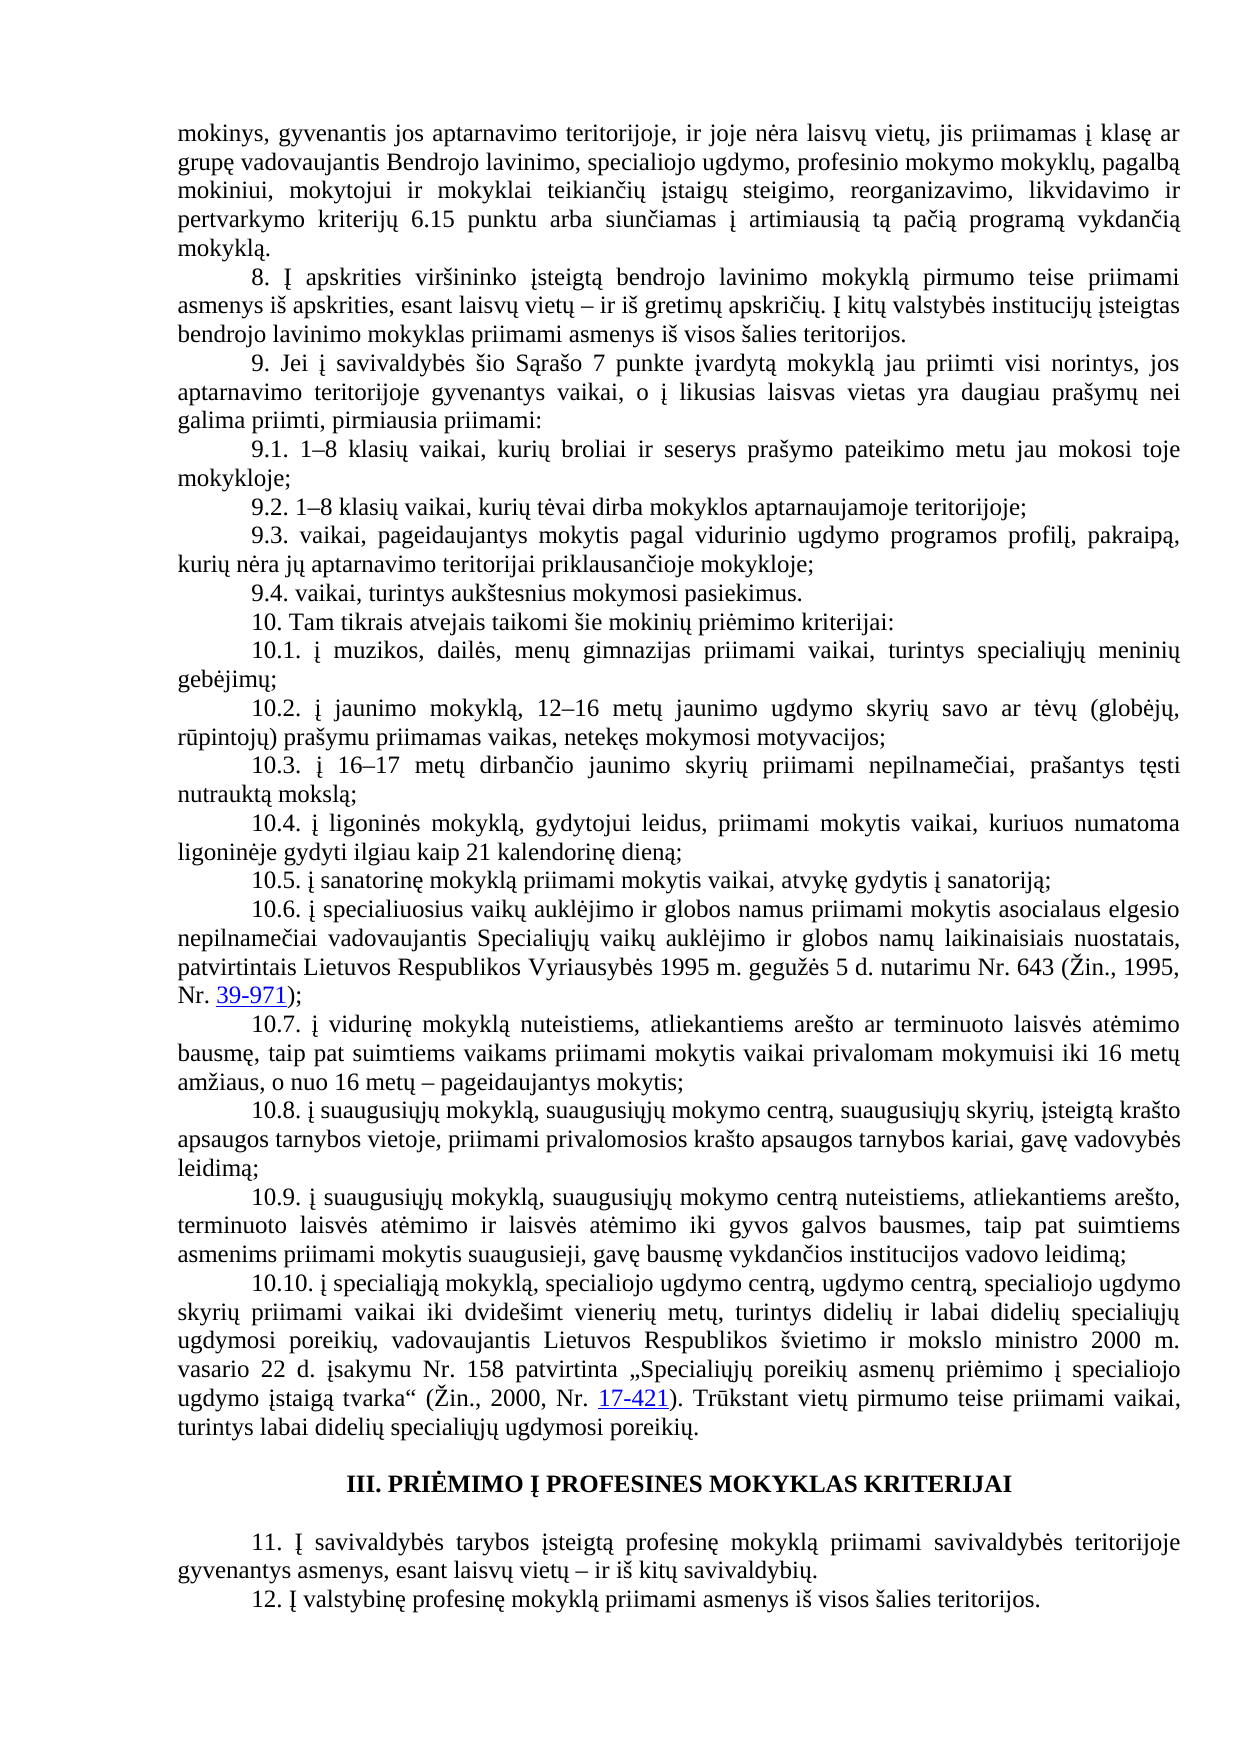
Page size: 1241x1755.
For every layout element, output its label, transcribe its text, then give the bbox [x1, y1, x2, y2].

text 10.3. į 16–17 metų dirbančio jaunimo skyrių priimami nepilnamečiai, prašantys tęsti nutrauktą mokslą; [177, 751, 1181, 808]
text 10.6. į specialiuosius vaikų auklėjimo ir globos namus priimami mokytis asocialaus elgesio nepilnamečiai vadovaujantis Specialiųjų vaikų auklėjimo ir globos namų laikinaisiais nuostatais, patvirtintais Lietuvos Respublikos Vyriausybės 1995 m. gegužės 5 d. nutarimu Nr. 643 (Žin., 1995, Nr. 39-971); [177, 894, 1181, 1009]
text mokinys, gyvenantis jos aptarnavimo teritorijoje, ir joje nėra laisvų vietų, jis priimamas į klasę ar grupę vadovaujantis Bendrojo lavinimo, specialiojo ugdymo, profesinio mokymo mokyklų, pagalbą mokiniui, mokytojui ir mokyklai teikiančių įstaigų steigimo, reorganizavimo, likvidavimo ir pertvarkymo kriterijų 6.15 punktu arba siunčiamas į artimiausią tą pačią programą vykdančią mokyklą. [177, 118, 1181, 262]
text 10.10. į specialiąją mokyklą, specialiojo ugdymo centrą, ugdymo centrą, specialiojo ugdymo skyrių priimami vaikai iki dvidešimt vienerių metų, turintys didelių ir labai didelių specialiųjų ugdymosi poreikių, vadovaujantis Lietuvos Respublikos švietimo ir mokslo ministro 2000 m. vasario 22 d. įsakymu Nr. 158 patvirtinta „Specialiųjų poreikių asmenų priėmimo į specialiojo ugdymo įstaigą tvarka“ (Žin., 2000, Nr. 17-421). Trūkstant vietų pirmumo teise priimami vaikai, turintys labai didelių specialiųjų ugdymosi poreikių. [177, 1268, 1181, 1441]
text 10.8. į suaugusiųjų mokyklą, suaugusiųjų mokymo centrą, suaugusiųjų skyrių, įsteigtą krašto apsaugos tarnybos vietoje, priimami privalomosios krašto apsaugos tarnybos kariai, gavę vadovybės leidimą; [177, 1096, 1181, 1182]
text 9.1. 1–8 klasių vaikai, kurių broliai ir seserys prašymo pateikimo metu jau mokosi toje mokykloje; [177, 434, 1181, 492]
text 9.2. 1–8 klasių vaikai, kurių tėvai dirba mokyklos aptarnaujamoje teritorijoje; [177, 492, 1181, 521]
text 10.9. į suaugusiųjų mokyklą, suaugusiųjų mokymo centrą nuteistiems, atliekantiems arešto, terminuoto laisvės atėmimo ir laisvės atėmimo iki gyvos galvos bausmes, taip pat suimtiems asmenims priimami mokytis suaugusieji, gavę bausmę vykdančios institucijos vadovo leidimą; [177, 1182, 1181, 1268]
text 8. Į apskrities viršininko įsteigtą bendrojo lavinimo mokyklą pirmumo teise priimami asmenys iš apskrities, esant laisvų vietų – ir iš gretimų apskričių. Į kitų valstybės institucijų įsteigtas bendrojo lavinimo mokyklas priimami asmenys iš visos šalies teritorijos. [177, 262, 1181, 348]
text 10.5. į sanatorinę mokyklą priimami mokytis vaikai, atvykę gydytis į sanatoriją; [177, 866, 1181, 894]
text 9.4. vaikai, turintys aukštesnius mokymosi pasiekimus. [177, 578, 1181, 607]
text 10.2. į jaunimo mokyklą, 12–16 metų jaunimo ugdymo skyrių savo ar tėvų (globėjų, rūpintojų) prašymu priimamas vaikas, netekęs mokymosi motyvacijos; [177, 693, 1181, 751]
text 12. Į valstybinę profesinę mokyklą priimami asmenys iš visos šalies teritorijos. [177, 1584, 1181, 1613]
text 11. Į savivaldybės tarybos įsteigtą profesinę mokyklą priimami savivaldybės teritorijoje gyvenantys asmenys, esant laisvų vietų – ir iš kitų savivaldybių. [177, 1527, 1181, 1584]
text 10.4. į ligoninės mokyklą, gydytojui leidus, priimami mokytis vaikai, kuriuos numatoma ligoninėje gydyti ilgiau kaip 21 kalendorinę dieną; [177, 808, 1181, 866]
text 10. Tam tikrais atvejais taikomi šie mokinių priėmimo kriterijai: [177, 607, 1181, 636]
text 9.3. vaikai, pageidaujantys mokytis pagal vidurinio ugdymo programos profilį, pakraipą, kurių nėra jų aptarnavimo teritorijai priklausančioje mokykloje; [177, 521, 1181, 578]
text 9. Jei į savivaldybės šio Sąrašo 7 punkte įvardytą mokyklą jau priimti visi norintys, jos aptarnavimo teritorijoje gyvenantys vaikai, o į likusias laisvas vietas yra daugiau prašymų nei galima priimti, pirmiausia priimami: [177, 348, 1181, 434]
text III. PRIĖMIMO Į PROFESINES MOKYKLAS KRITERIJAI [177, 1469, 1181, 1498]
text 10.1. į muzikos, dailės, menų gimnazijas priimami vaikai, turintys specialiųjų meninių gebėjimų; [177, 636, 1181, 693]
text 10.7. į vidurinę mokyklą nuteistiems, atliekantiems arešto ar terminuoto laisvės atėmimo bausmę, taip pat suimtiems vaikams priimami mokytis vaikai privalomam mokymuisi iki 16 metų amžiaus, o nuo 16 metų – pageidaujantys mokytis; [177, 1009, 1181, 1096]
